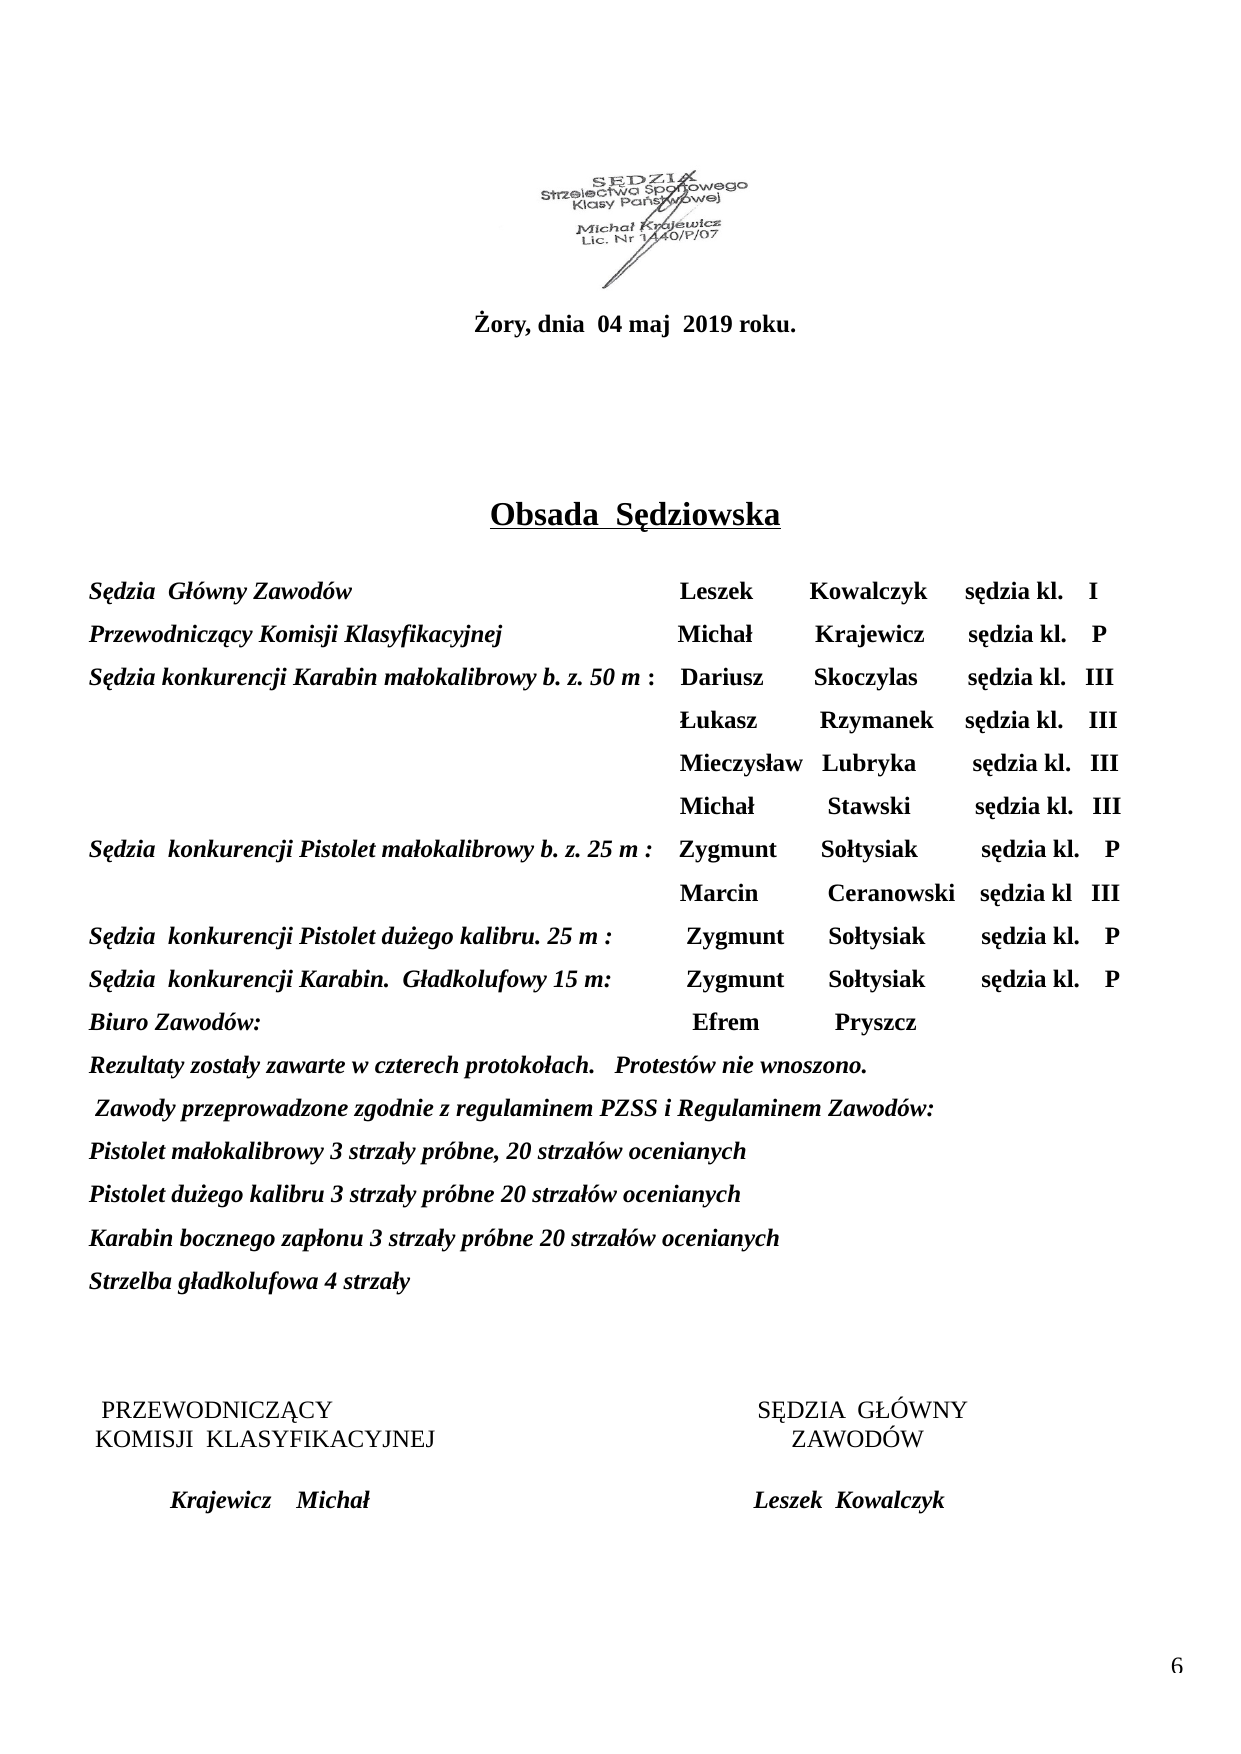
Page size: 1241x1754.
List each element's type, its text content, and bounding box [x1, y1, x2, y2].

text Zawody przeprowadzone zgodnie z regulaminem PZSS i Regulaminem Zawodów: [89, 1093, 1181, 1122]
text KOMISJI KLASYFIKACYJNEJ ZAWODÓW [89, 1424, 1181, 1453]
text Karabin bocznego zapłonu 3 strzały próbne 20 strzałów ocenianych [89, 1223, 1181, 1251]
text Krajewicz Michał Leszek Kowalczyk [89, 1481, 1181, 1515]
text Sędzia konkurencji Pistolet dużego kalibru. 25 m : Zygmunt Sołtysiak sędzia kl. P [89, 921, 1181, 949]
text Pistolet małokalibrowy 3 strzały próbne, 20 strzałów ocenianych [89, 1136, 1181, 1165]
text Żory, dnia 04 maj 2019 roku. [89, 309, 1181, 338]
text Sędzia Główny Zawodów Leszek Kowalczyk sędzia kl. I [89, 576, 1181, 604]
text Obsada Sędziowska [89, 494, 1181, 533]
text Sędzia konkurencji Karabin. Gładkolufowy 15 m: Zygmunt Sołtysiak sędzia kl. P Biuro Zawodów: Efrem Pryszcz [89, 964, 1181, 1036]
text Sędzia konkurencji Pistolet małokalibrowy b. z. 25 m : Zygmunt Sołtysiak sędzia kl. P [89, 834, 1181, 863]
text Michał Stawski sędzia kl. III [89, 791, 1181, 820]
text Mieczysław Lubryka sędzia kl. III [606, 748, 1181, 777]
text Sędzia konkurencji Karabin małokalibrowy b. z. 50 m : Dariusz Skoczylas sędzia kl. III [89, 662, 1181, 691]
text Rezultaty zostały zawarte w czterech protokołach. Protestów nie wnoszono. [89, 1050, 1181, 1079]
text Strzelba gładkolufowa 4 strzały [89, 1266, 1181, 1294]
text Łukasz Rzymanek sędzia kl. III [606, 705, 1181, 734]
text PRZEWODNICZĄCY SĘDZIA GŁÓWNY [89, 1395, 1181, 1424]
text Marcin Ceranowski sędzia kl III [89, 878, 1181, 906]
text Przewodniczący Komisji Klasyfikacyjnej Michał Krajewicz sędzia kl. P [89, 619, 1181, 648]
text Pistolet dużego kalibru 3 strzały próbne 20 strzałów ocenianych [89, 1179, 1181, 1208]
